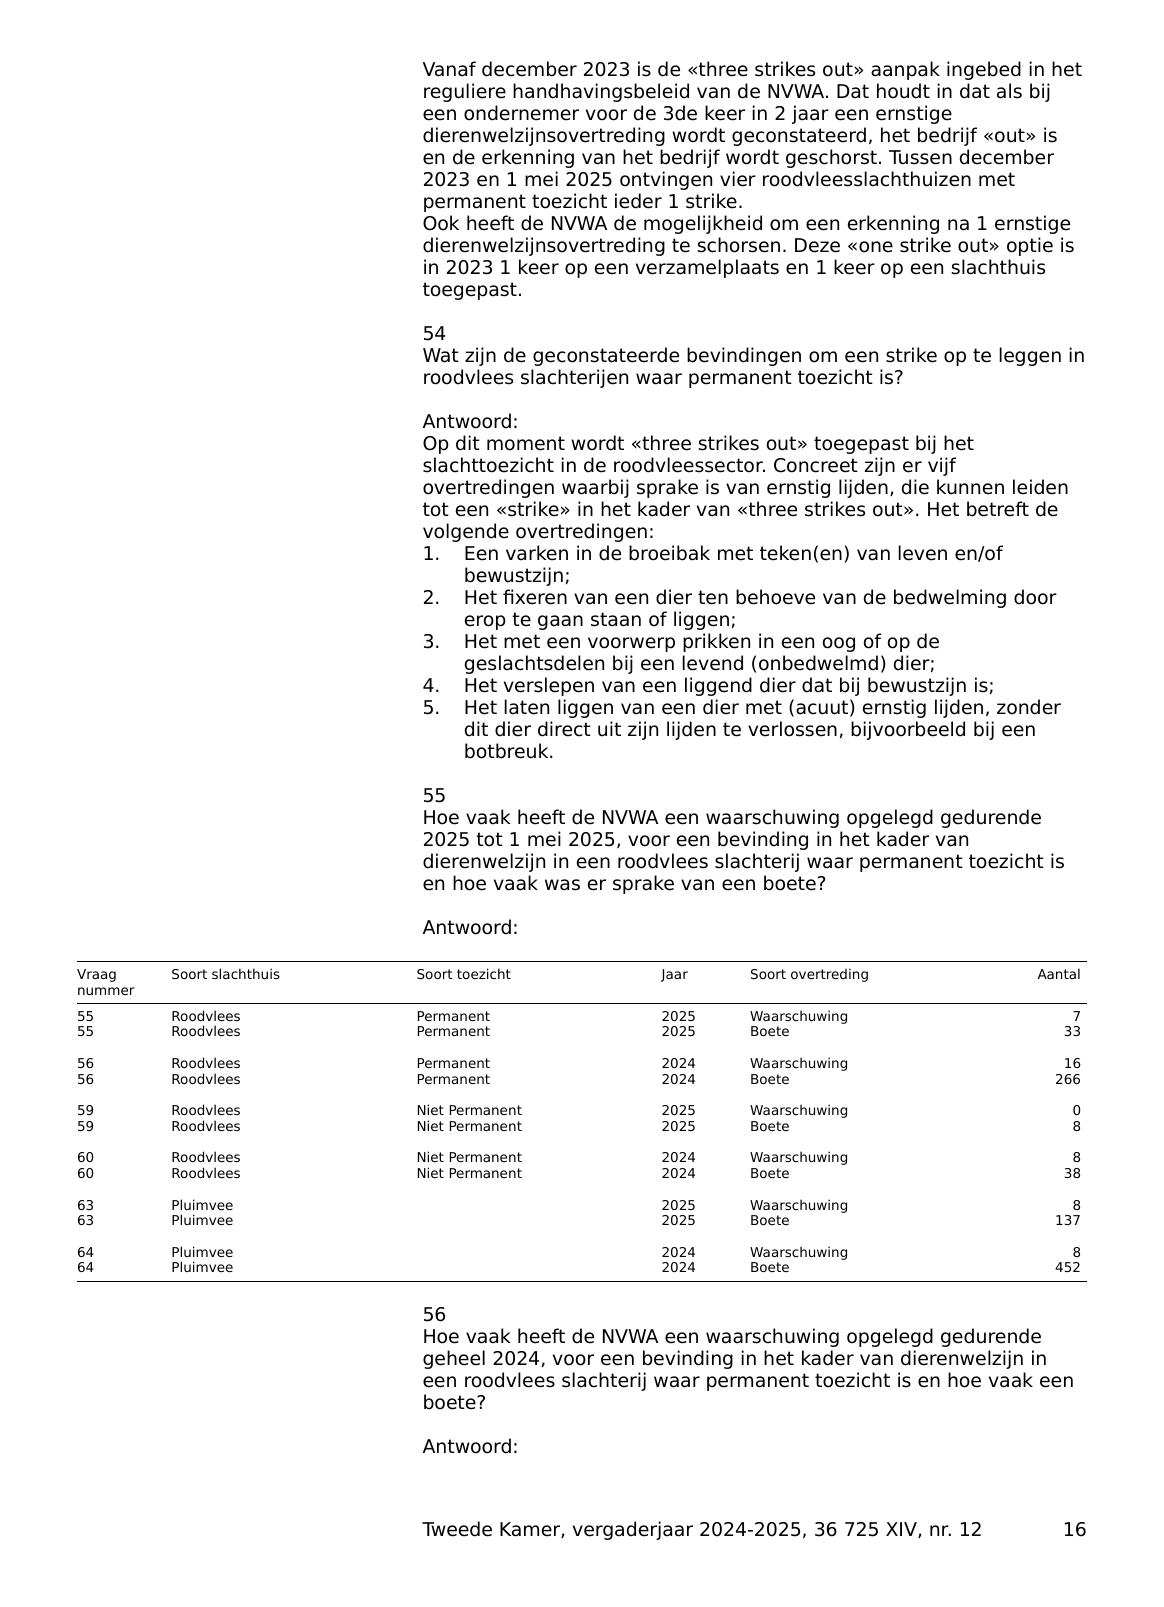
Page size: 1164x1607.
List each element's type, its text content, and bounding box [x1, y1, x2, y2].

table_cell [165, 1087, 410, 1103]
table_cell Niet Permanent [410, 1119, 655, 1134]
table_cell 137 [989, 1213, 1087, 1229]
table_header Aantal [989, 962, 1087, 1003]
table_cell 56 [77, 1071, 165, 1087]
table_cell [410, 1229, 655, 1244]
table_cell 2024 [655, 1150, 744, 1166]
table_cell [989, 1134, 1087, 1150]
text Antwoord: [422, 917, 1087, 939]
table_cell 2025 [655, 1103, 744, 1119]
table_cell [655, 1182, 744, 1197]
table_cell Pluimvee [165, 1260, 410, 1281]
table_cell Roodvlees [165, 1103, 410, 1119]
text Hoe vaak heeft de NVWA een waarschuwing opgelegd gedurende geheel 2024, voor een bevinding in het kader van dierenwelzijn in een roodvlees slachterij waar permanent toezicht is en hoe vaak een boete? [422, 1326, 1087, 1414]
text 5. Het laten liggen van een dier met (acuut) ernstig lijden, zonder dit dier direct uit zijn lijden te verlossen, bijvoorbeeld bij een botbreuk. [422, 697, 1087, 763]
table_header Jaar [655, 962, 744, 1003]
table_cell 55 [77, 1024, 165, 1040]
table_cell Roodvlees [165, 1150, 410, 1166]
table_cell [77, 1040, 165, 1056]
table_cell Permanent [410, 1024, 655, 1040]
table_cell [410, 1245, 655, 1260]
table_cell Boete [744, 1119, 989, 1134]
table_cell 56 [77, 1056, 165, 1071]
table_cell [989, 1040, 1087, 1056]
table_cell Pluimvee [165, 1245, 410, 1260]
table_cell 16 [989, 1056, 1087, 1071]
table_cell 64 [77, 1245, 165, 1260]
table_cell [77, 1087, 165, 1103]
table_cell Roodvlees [165, 1056, 410, 1071]
table_cell Niet Permanent [410, 1150, 655, 1166]
table_cell 8 [989, 1119, 1087, 1134]
table_cell 452 [989, 1260, 1087, 1281]
table_cell 63 [77, 1197, 165, 1213]
table_cell Niet Permanent [410, 1103, 655, 1119]
text 3. Het met een voorwerp prikken in een oog of op de geslachtsdelen bij een levend (onbedwelmd) dier; [422, 631, 1087, 675]
table_cell 2024 [655, 1245, 744, 1260]
table_cell Roodvlees [165, 1024, 410, 1040]
table_cell 2025 [655, 1004, 744, 1024]
table_cell [410, 1040, 655, 1056]
table_cell [655, 1087, 744, 1103]
table_header Vraag nummer [77, 962, 165, 1003]
table_cell [165, 1040, 410, 1056]
table_cell 55 [77, 1004, 165, 1024]
table_cell [410, 1182, 655, 1197]
table_cell Waarschuwing [744, 1197, 989, 1213]
table_cell 8 [989, 1245, 1087, 1260]
table_cell 2024 [655, 1056, 744, 1071]
table_header Soort toezicht [410, 962, 655, 1003]
table_cell 2025 [655, 1197, 744, 1213]
table_cell Boete [744, 1166, 989, 1182]
text Op dit moment wordt «three strikes out» toegepast bij het slachttoezicht in de roodvleessector. Concreet zijn er vijf overtredingen waarbij sprake is van ernstig lijden, die kunnen leiden tot een «strike» in het kader van «three strikes out». Het betreft de volgende overtredingen: [422, 433, 1087, 543]
table_cell 33 [989, 1024, 1087, 1040]
table_cell [77, 1229, 165, 1244]
table_cell 8 [989, 1150, 1087, 1166]
text 2. Het fixeren van een dier ten behoeve van de bedwelming door erop te gaan staan of liggen; [422, 587, 1087, 631]
table_cell Pluimvee [165, 1197, 410, 1213]
table_cell [744, 1182, 989, 1197]
table_cell 7 [989, 1004, 1087, 1024]
table_cell 0 [989, 1103, 1087, 1119]
table_cell [744, 1087, 989, 1103]
table_cell [655, 1040, 744, 1056]
table_cell Permanent [410, 1071, 655, 1087]
table_cell [77, 1182, 165, 1197]
table_cell 64 [77, 1260, 165, 1281]
table_cell [744, 1040, 989, 1056]
text Wat zijn de geconstateerde bevindingen om een strike op te leggen in roodvlees slachterijen waar permanent toezicht is? [422, 345, 1087, 389]
table_cell 2024 [655, 1071, 744, 1087]
table_cell 59 [77, 1103, 165, 1119]
table_cell Waarschuwing [744, 1004, 989, 1024]
text 54 [422, 323, 1087, 345]
text Vanaf december 2023 is de «three strikes out» aanpak ingebed in het reguliere handhavingsbeleid van de NVWA. Dat houdt in dat als bij een ondernemer voor de 3de keer in 2 jaar een ernstige dierenwelzijnsovertreding wordt geconstateerd, het bedrijf «out» is en de erkenning van het bedrijf wordt geschorst. Tussen december 2023 en 1 mei 2025 ontvingen vier roodvleesslachthuizen met permanent toezicht ieder 1 strike. [422, 59, 1087, 213]
table_cell [744, 1134, 989, 1150]
table_cell Waarschuwing [744, 1103, 989, 1119]
table_cell Boete [744, 1071, 989, 1087]
table_cell [77, 1134, 165, 1150]
table_header Soort overtreding [744, 962, 989, 1003]
table_cell Permanent [410, 1056, 655, 1071]
table_cell 38 [989, 1166, 1087, 1182]
table_cell [655, 1134, 744, 1150]
table_cell Roodvlees [165, 1071, 410, 1087]
table_cell [165, 1229, 410, 1244]
table_cell [989, 1229, 1087, 1244]
table_header Soort slachthuis [165, 962, 410, 1003]
table_cell [165, 1134, 410, 1150]
table_cell Roodvlees [165, 1166, 410, 1182]
table_cell [410, 1134, 655, 1150]
table_cell 2024 [655, 1166, 744, 1182]
table_cell Roodvlees [165, 1119, 410, 1134]
table_cell [410, 1213, 655, 1229]
text Ook heeft de NVWA de mogelijkheid om een erkenning na 1 ernstige dierenwelzijnsovertreding te schorsen. Deze «one strike out» optie is in 2023 1 keer op een verzamelplaats en 1 keer op een slachthuis toegepast. [422, 213, 1087, 301]
table_cell 2025 [655, 1213, 744, 1229]
table_cell Pluimvee [165, 1213, 410, 1229]
table_cell 2025 [655, 1024, 744, 1040]
table_cell [655, 1229, 744, 1244]
table_cell [410, 1197, 655, 1213]
table_cell Niet Permanent [410, 1166, 655, 1182]
table_cell [410, 1087, 655, 1103]
table_cell 60 [77, 1166, 165, 1182]
text Antwoord: [422, 411, 1087, 433]
table_cell 59 [77, 1119, 165, 1134]
table_cell [410, 1260, 655, 1281]
table_cell Waarschuwing [744, 1150, 989, 1166]
table_cell Permanent [410, 1004, 655, 1024]
table_cell [165, 1182, 410, 1197]
table_cell [989, 1087, 1087, 1103]
table_cell 266 [989, 1071, 1087, 1087]
text 4. Het verslepen van een liggend dier dat bij bewustzijn is; [422, 675, 1087, 697]
text 1. Een varken in de broeibak met teken(en) van leven en/of bewustzijn; [422, 543, 1087, 587]
table_cell [989, 1182, 1087, 1197]
text 55 [422, 785, 1087, 807]
table_cell 2025 [655, 1119, 744, 1134]
table_cell Boete [744, 1213, 989, 1229]
text 56 [422, 1304, 1087, 1326]
table_cell 63 [77, 1213, 165, 1229]
text Antwoord: [422, 1436, 1087, 1458]
table_cell Roodvlees [165, 1004, 410, 1024]
table_cell 60 [77, 1150, 165, 1166]
table_cell [744, 1229, 989, 1244]
table_cell Waarschuwing [744, 1245, 989, 1260]
table_cell 2024 [655, 1260, 744, 1281]
table_cell Boete [744, 1260, 989, 1281]
table_cell 8 [989, 1197, 1087, 1213]
table_cell Waarschuwing [744, 1056, 989, 1071]
text Hoe vaak heeft de NVWA een waarschuwing opgelegd gedurende 2025 tot 1 mei 2025, voor een bevinding in het kader van dierenwelzijn in een roodvlees slachterij waar permanent toezicht is en hoe vaak was er sprake van een boete? [422, 807, 1087, 895]
table_cell Boete [744, 1024, 989, 1040]
